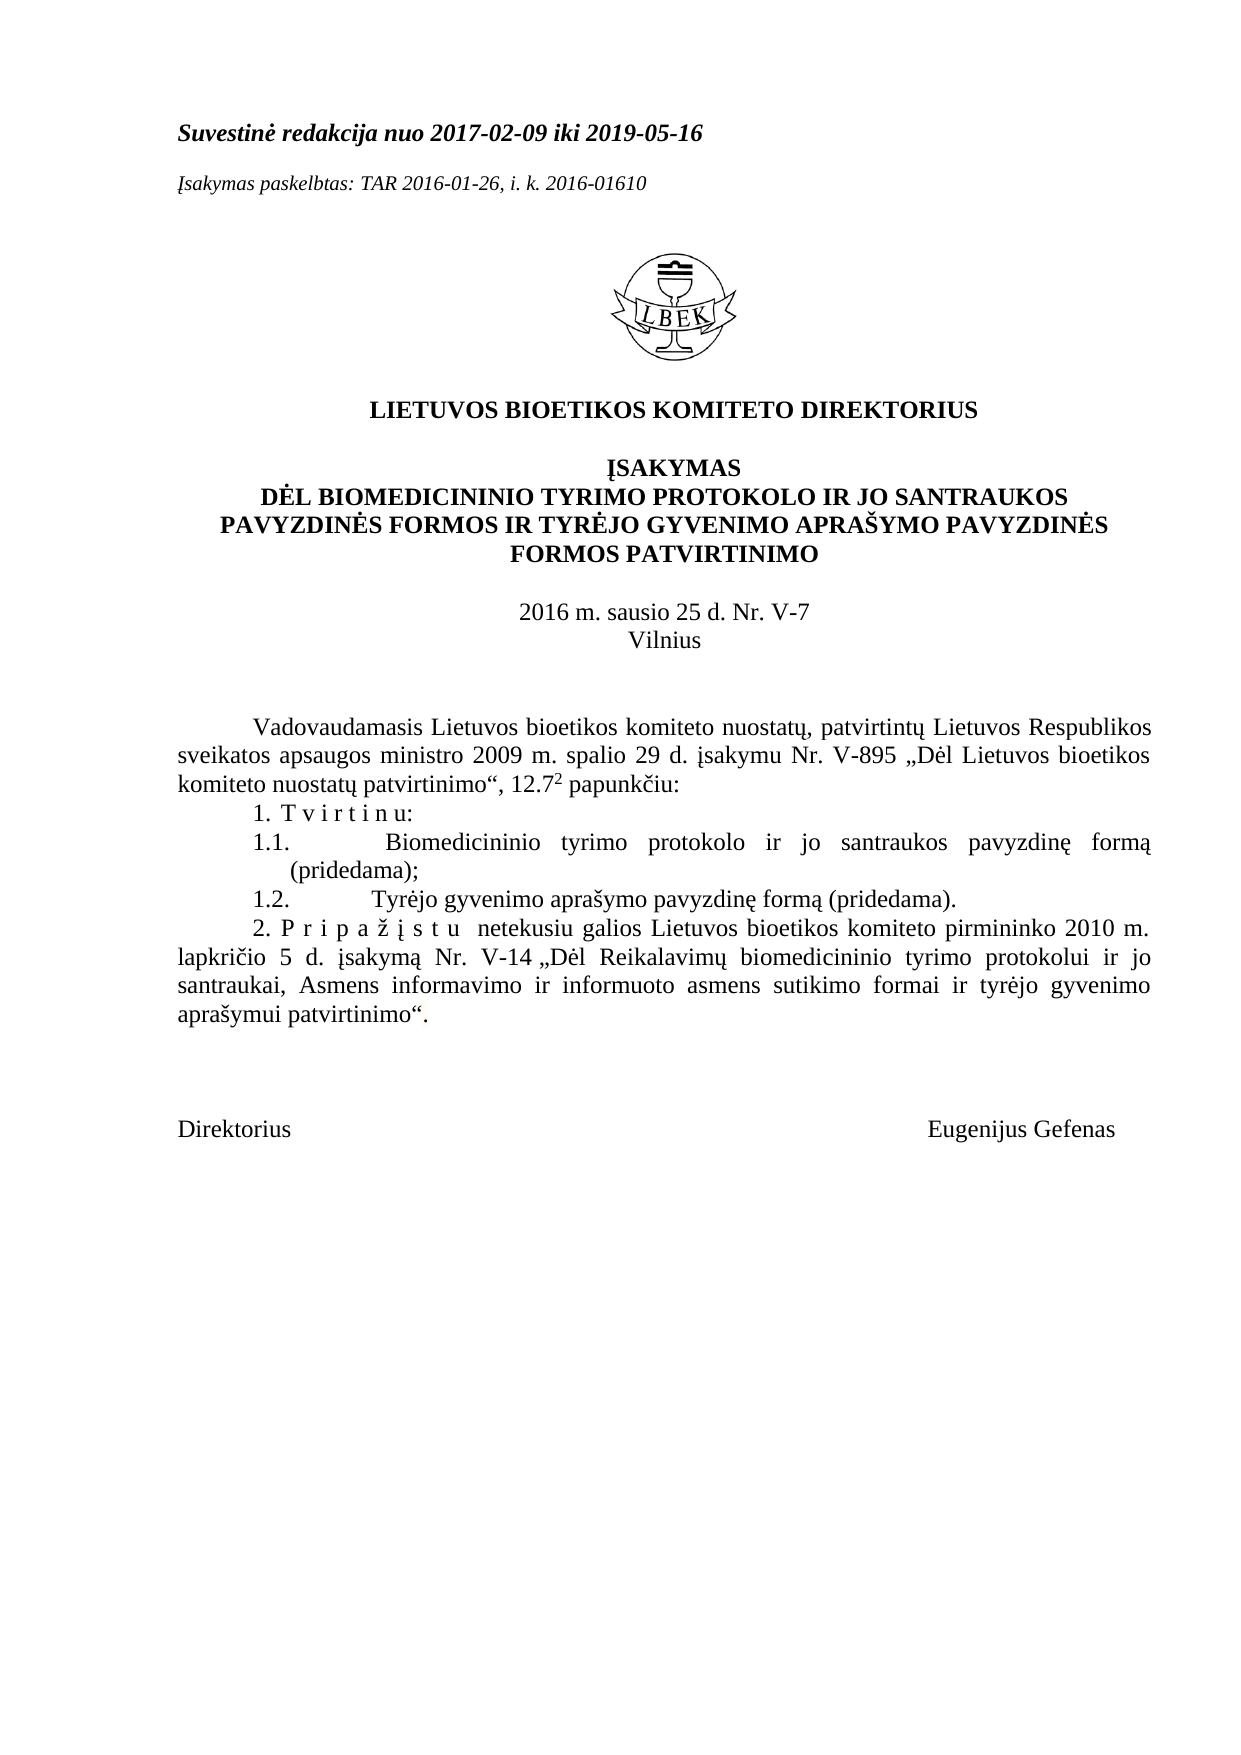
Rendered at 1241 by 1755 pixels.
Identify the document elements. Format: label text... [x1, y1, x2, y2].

text 2. P r i p a ž į s t u netekusiu galios Lietuvos bioetikos komiteto pirmininko 2010 m. lapkričio 5 d. įsakymą Nr. V-14 „Dėl Reikalavimų biomedicininio tyrimo protokolui ir jo santraukai, Asmens informavimo ir informuoto asmens sutikimo formai ir tyrėjo gyvenimo aprašymui patvirtinimo“. [177, 913, 1152, 1028]
text 1.1. Biomedicininio tyrimo protokolo ir jo santraukos pavyzdinę formą (pridedama); [252, 827, 1152, 884]
text 1. T v i r t i n u: [252, 798, 1152, 827]
text Vadovaudamasis Lietuvos bioetikos komiteto nuostatų, patvirtintų Lietuvos Respublikos sveikatos apsaugos ministro 2009 m. spalio 29 d. įsakymu Nr. V-895 „Dėl Lietuvos bioetikos komiteto nuostatų patvirtinimo“, 12.72 papunkčiu: [177, 712, 1152, 798]
text Suvestinė redakcija nuo 2017-02-09 iki 2019-05-16 [177, 118, 1152, 147]
text DĖL BIOMEDICININIO TYRIMO PROTOKOLO IR JO SANTRAUKOS PAVYZDINĖS FORMOS IR TYRĖJO GYVENIMO APRAŠYMO PAVYZDINĖS FORMOS PATVIRTINIMO [177, 482, 1152, 568]
text 1.2. Tyrėjo gyvenimo aprašymo pavyzdinę formą (pridedama). [252, 884, 1152, 913]
text Įsakymas paskelbtas: TAR 2016-01-26, i. k. 2016-01610 [177, 171, 1152, 195]
text Direktorius Eugenijus Gefenas [177, 1114, 1152, 1143]
text ĮSAKYMAS [196, 453, 1152, 482]
text 2016 m. sausio 25 d. Nr. V-7 [177, 597, 1152, 625]
text LIETUVOS BIOETIKOS KOMITETO DIREKTORIUS [196, 395, 1152, 424]
text Vilnius [177, 625, 1152, 654]
